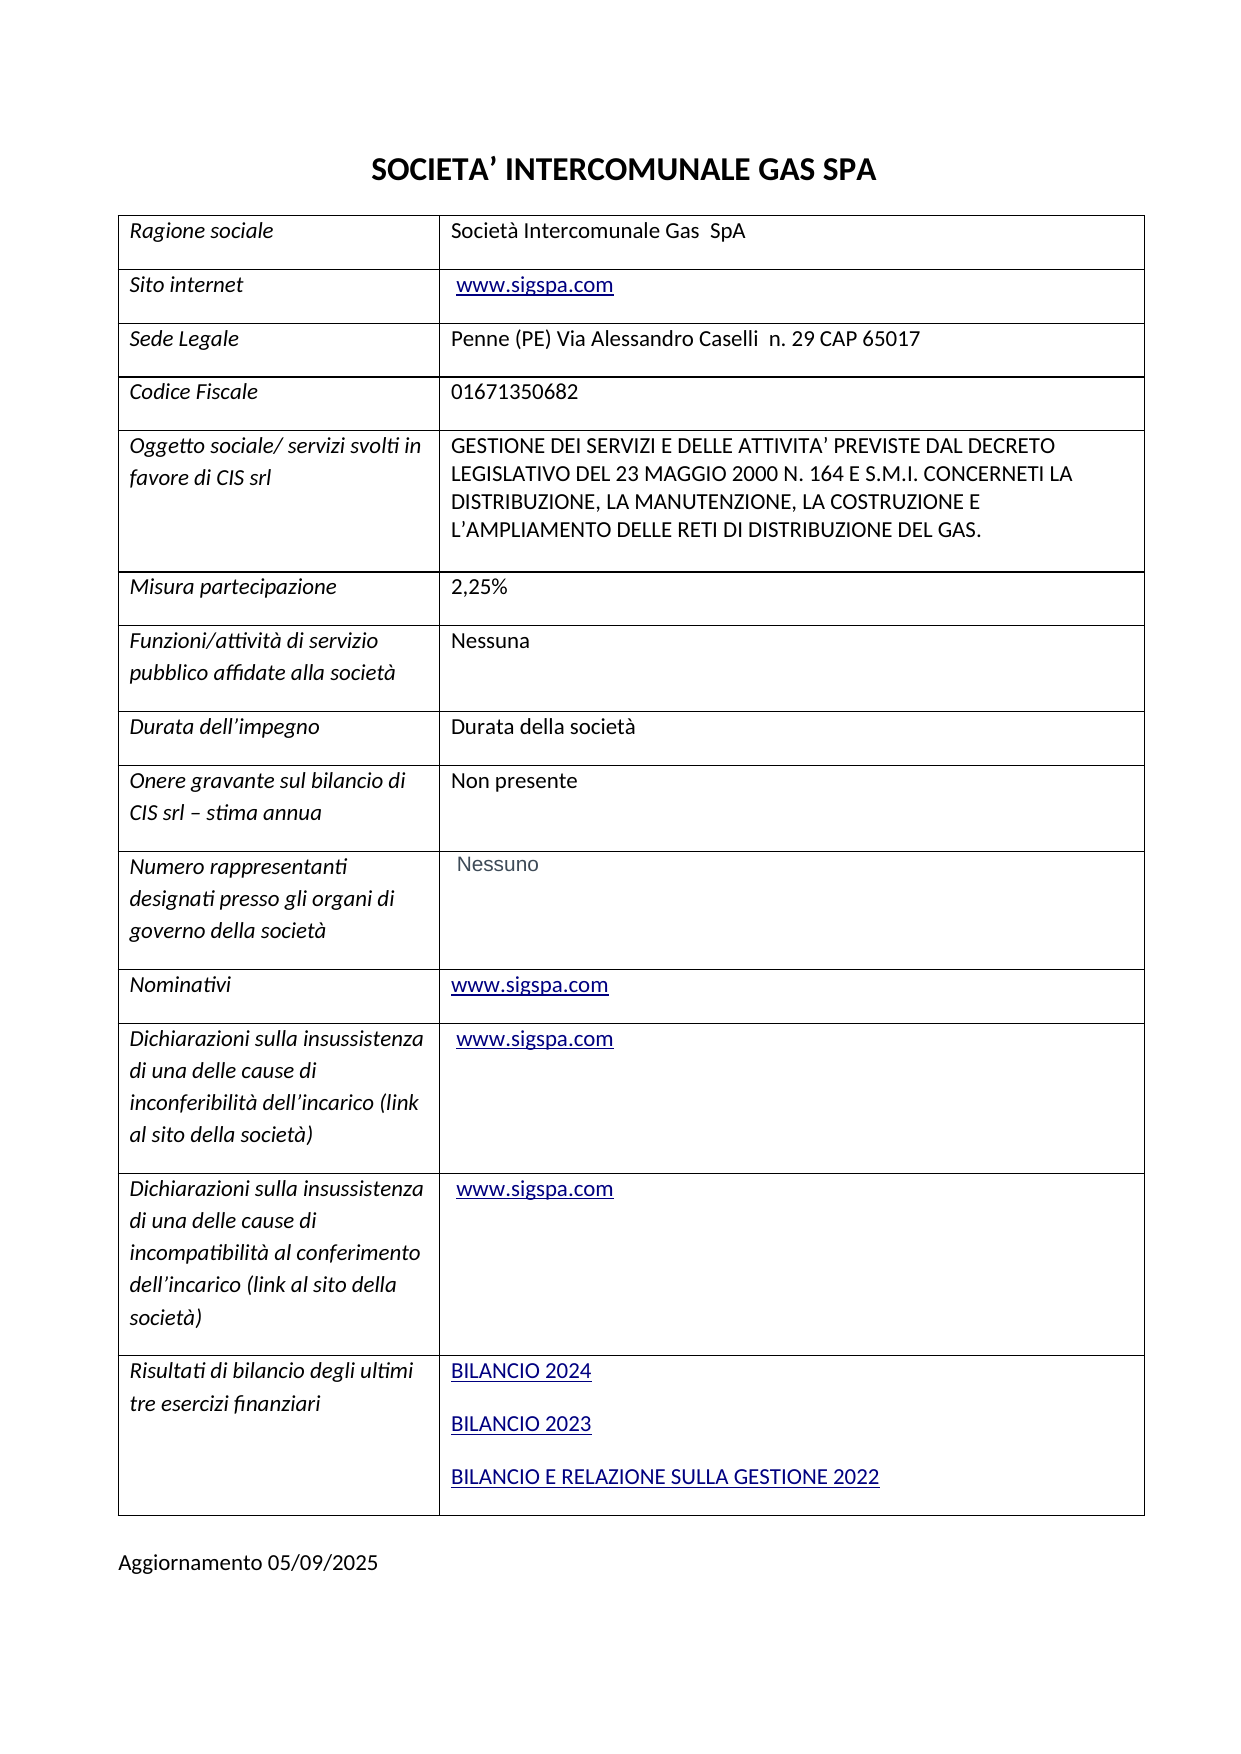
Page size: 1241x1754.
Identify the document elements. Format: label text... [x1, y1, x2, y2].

table_cell Nessuno [440, 852, 1144, 969]
table_cell Numero rappresentanti designati presso gli organi di governo della società [119, 852, 439, 969]
table_cell Oggetto sociale/ servizi svolti in favore di CIS srl [119, 431, 439, 571]
table_cell 01671350682 [440, 378, 1144, 430]
table_cell Durata della società [440, 712, 1144, 765]
table_cell Sede Legale [119, 324, 439, 376]
table_cell www.sigspa.com [440, 270, 1144, 323]
table_cell 2,25% [440, 573, 1144, 625]
text Aggiornamento 05/09/2025 [118, 1548, 1122, 1576]
text SOCIETA’ INTERCOMUNALE GAS SPA [118, 148, 1122, 188]
table_cell Misura partecipazione [119, 573, 439, 625]
table_cell Nessuna [440, 626, 1144, 711]
table_cell Codice Fiscale [119, 378, 439, 430]
table_cell BILANCIO 2024 BILANCIO 2023 BILANCIO E RELAZIONE SULLA GESTIONE 2022 [440, 1356, 1144, 1515]
table_cell [166, 1516, 573, 1548]
table_cell www.sigspa.com [440, 1174, 1144, 1355]
table_header Società Intercomunale Gas SpA [440, 216, 1144, 269]
table_cell [573, 1516, 707, 1548]
table_cell Onere gravante sul bilancio di CIS srl – stima annua [119, 766, 439, 851]
table_cell [711, 1516, 1144, 1548]
table_cell Sito internet [119, 270, 439, 323]
table_cell Non presente [440, 766, 1144, 851]
table_cell Funzioni/attività di servizio pubblico affidate alla società [119, 626, 439, 711]
table_cell www.sigspa.com [440, 1024, 1144, 1173]
table_cell Dichiarazioni sulla insussistenza di una delle cause di incompatibilità al conferimento dell’incarico (link al sito della società) [119, 1174, 439, 1355]
table_cell www.sigspa.com [440, 970, 1144, 1023]
table_cell Penne (PE) Via Alessandro Caselli n. 29 CAP 65017 [440, 324, 1144, 376]
table_header Ragione sociale [119, 216, 439, 269]
table_cell Risultati di bilancio degli ultimi tre esercizi finanziari [119, 1356, 439, 1515]
table_cell [707, 1516, 711, 1548]
table_cell Nominativi [119, 970, 439, 1023]
table_cell Dichiarazioni sulla insussistenza di una delle cause di inconferibilità dell’incarico (link al sito della società) [119, 1024, 439, 1173]
table_cell GESTIONE DEI SERVIZI E DELLE ATTIVITA’ PREVISTE DAL DECRETO LEGISLATIVO DEL 23 MAGGIO 2000 N. 164 E S.M.I. CONCERNETI LA DISTRIBUZIONE, LA MANUTENZIONE, LA COSTRUZIONE E L’AMPLIAMENTO DELLE RETI DI DISTRIBUZIONE DEL GAS. [440, 431, 1144, 571]
table_cell [118, 1516, 166, 1548]
table_cell Durata dell’impegno [119, 712, 439, 765]
